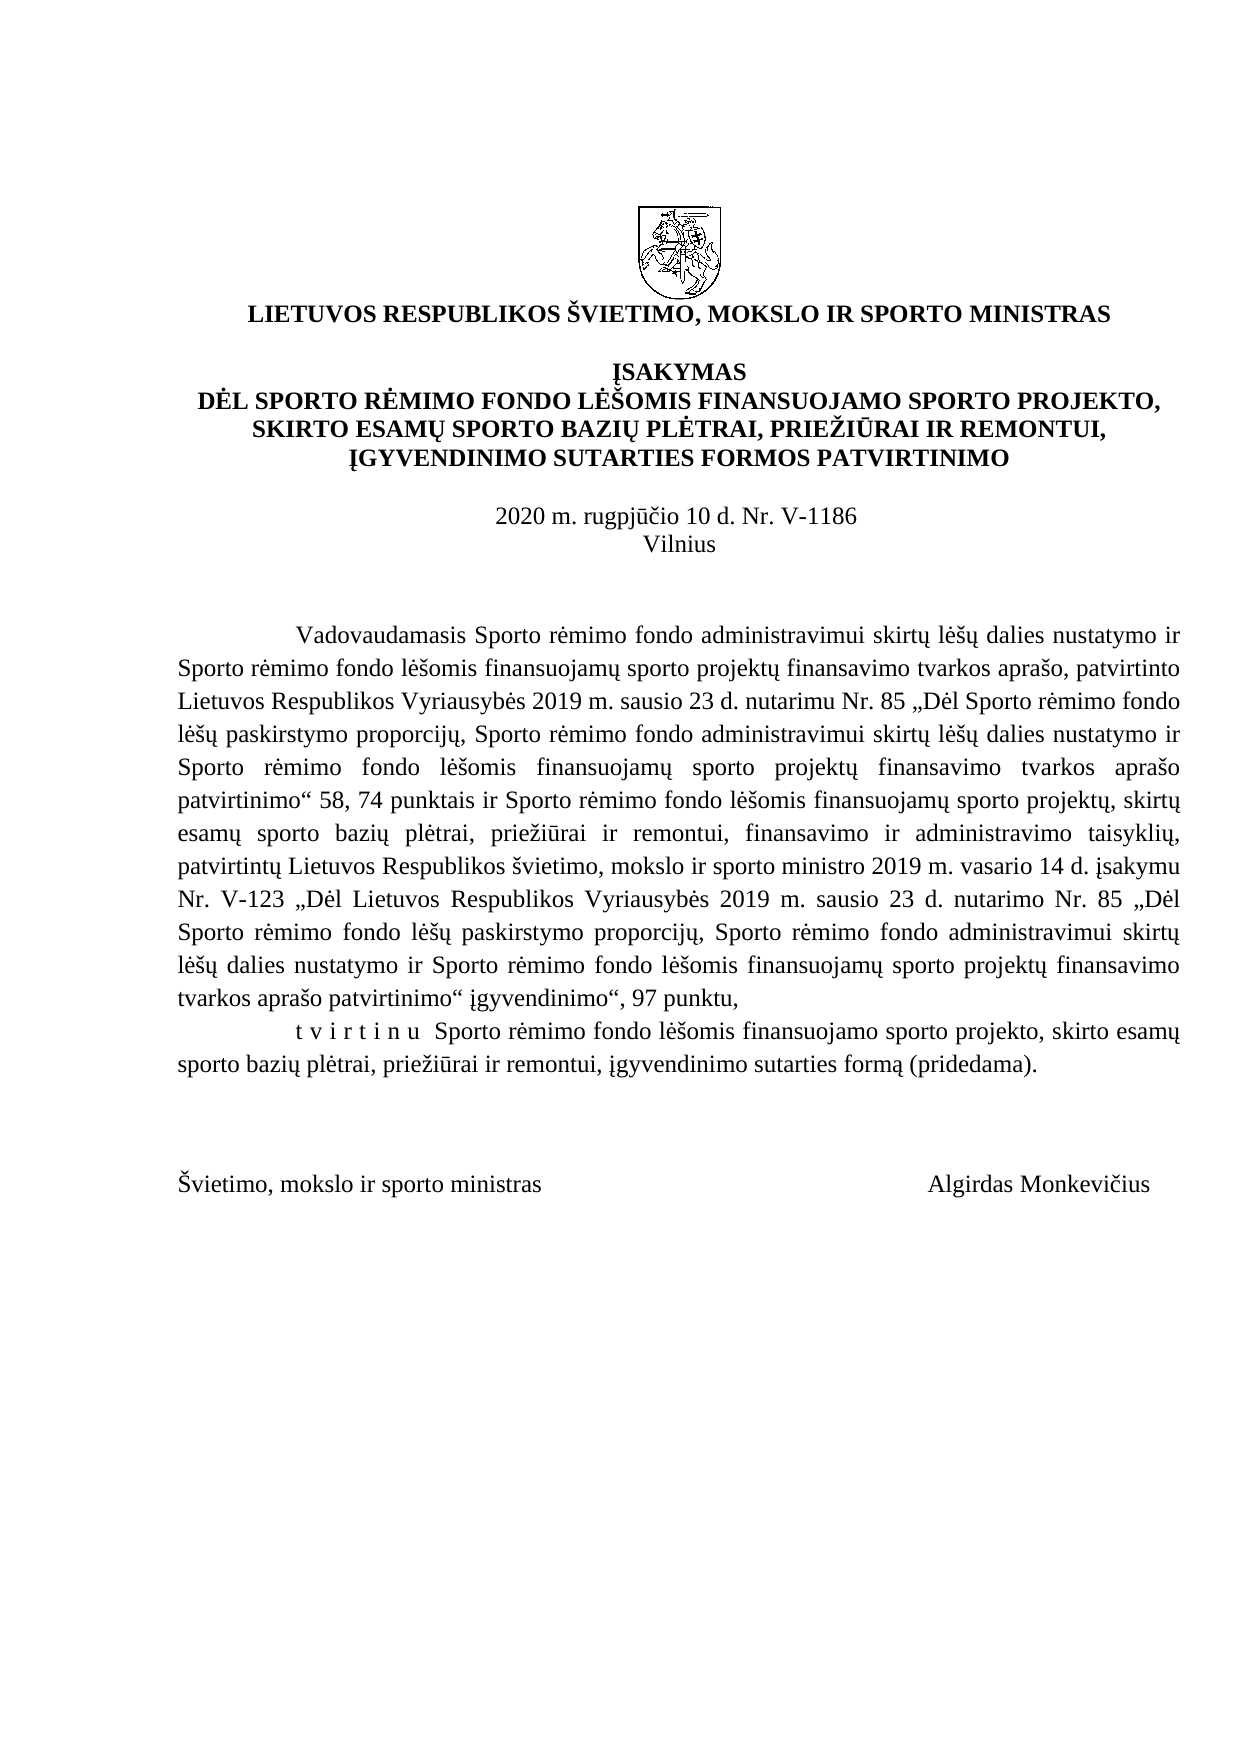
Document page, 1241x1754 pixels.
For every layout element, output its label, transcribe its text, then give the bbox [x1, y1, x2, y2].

text Švietimo, mokslo ir sporto ministras Algirdas Monkevičius [177, 1169, 1181, 1197]
text Vilnius [177, 529, 1181, 558]
text DĖL Sporto rėmimo fondo lėšomis finansuojamo sporto projekto, skirto esamų sporto bazių plėtrai, priežiūrai ir remontui, įgyvendinimo sutarties formos patvirtinimo [177, 386, 1181, 472]
text 2020 m. rugpjūčio 10 d. Nr. V-1186 [177, 501, 1181, 529]
text Vadovaudamasis Sporto rėmimo fondo administravimui skirtų lėšų dalies nustatymo ir Sporto rėmimo fondo lėšomis finansuojamų sporto projektų finansavimo tvarkos aprašo, patvirtinto Lietuvos Respublikos Vyriausybės 2019 m. sausio 23 d. nutarimu Nr. 85 „Dėl Sporto rėmimo fondo lėšų paskirstymo proporcijų, Sporto rėmimo fondo administravimui skirtų lėšų dalies nustatymo ir Sporto rėmimo fondo lėšomis finansuojamų sporto projektų finansavimo tvarkos aprašo patvirtinimo“ 58, 74 punktais ir Sporto rėmimo fondo lėšomis finansuojamų sporto projektų, skirtų esamų sporto bazių plėtrai, priežiūrai ir remontui, finansavimo ir administravimo taisyklių, patvirtintų Lietuvos Respublikos švietimo, mokslo ir sporto ministro 2019 m. vasario 14 d. įsakymu Nr. V-123 „Dėl Lietuvos Respublikos Vyriausybės 2019 m. sausio 23 d. nutarimo Nr. 85 „Dėl Sporto rėmimo fondo lėšų paskirstymo proporcijų, Sporto rėmimo fondo administravimui skirtų lėšų dalies nustatymo ir Sporto rėmimo fondo lėšomis finansuojamų sporto projektų finansavimo tvarkos aprašo patvirtinimo“ įgyvendinimo“, 97 punktu, [177, 620, 1181, 1012]
text LIETUVOS RESPUBLIKOS ŠVIETIMO, MOKSLO IR SPORTO MINISTRAS [177, 299, 1181, 328]
text t v i r t i n u Sporto rėmimo fondo lėšomis finansuojamo sporto projekto, skirto esamų sporto bazių plėtrai, priežiūrai ir remontui, įgyvendinimo sutarties formą (pridedama). [177, 1016, 1181, 1078]
text įsakymas [177, 357, 1181, 386]
